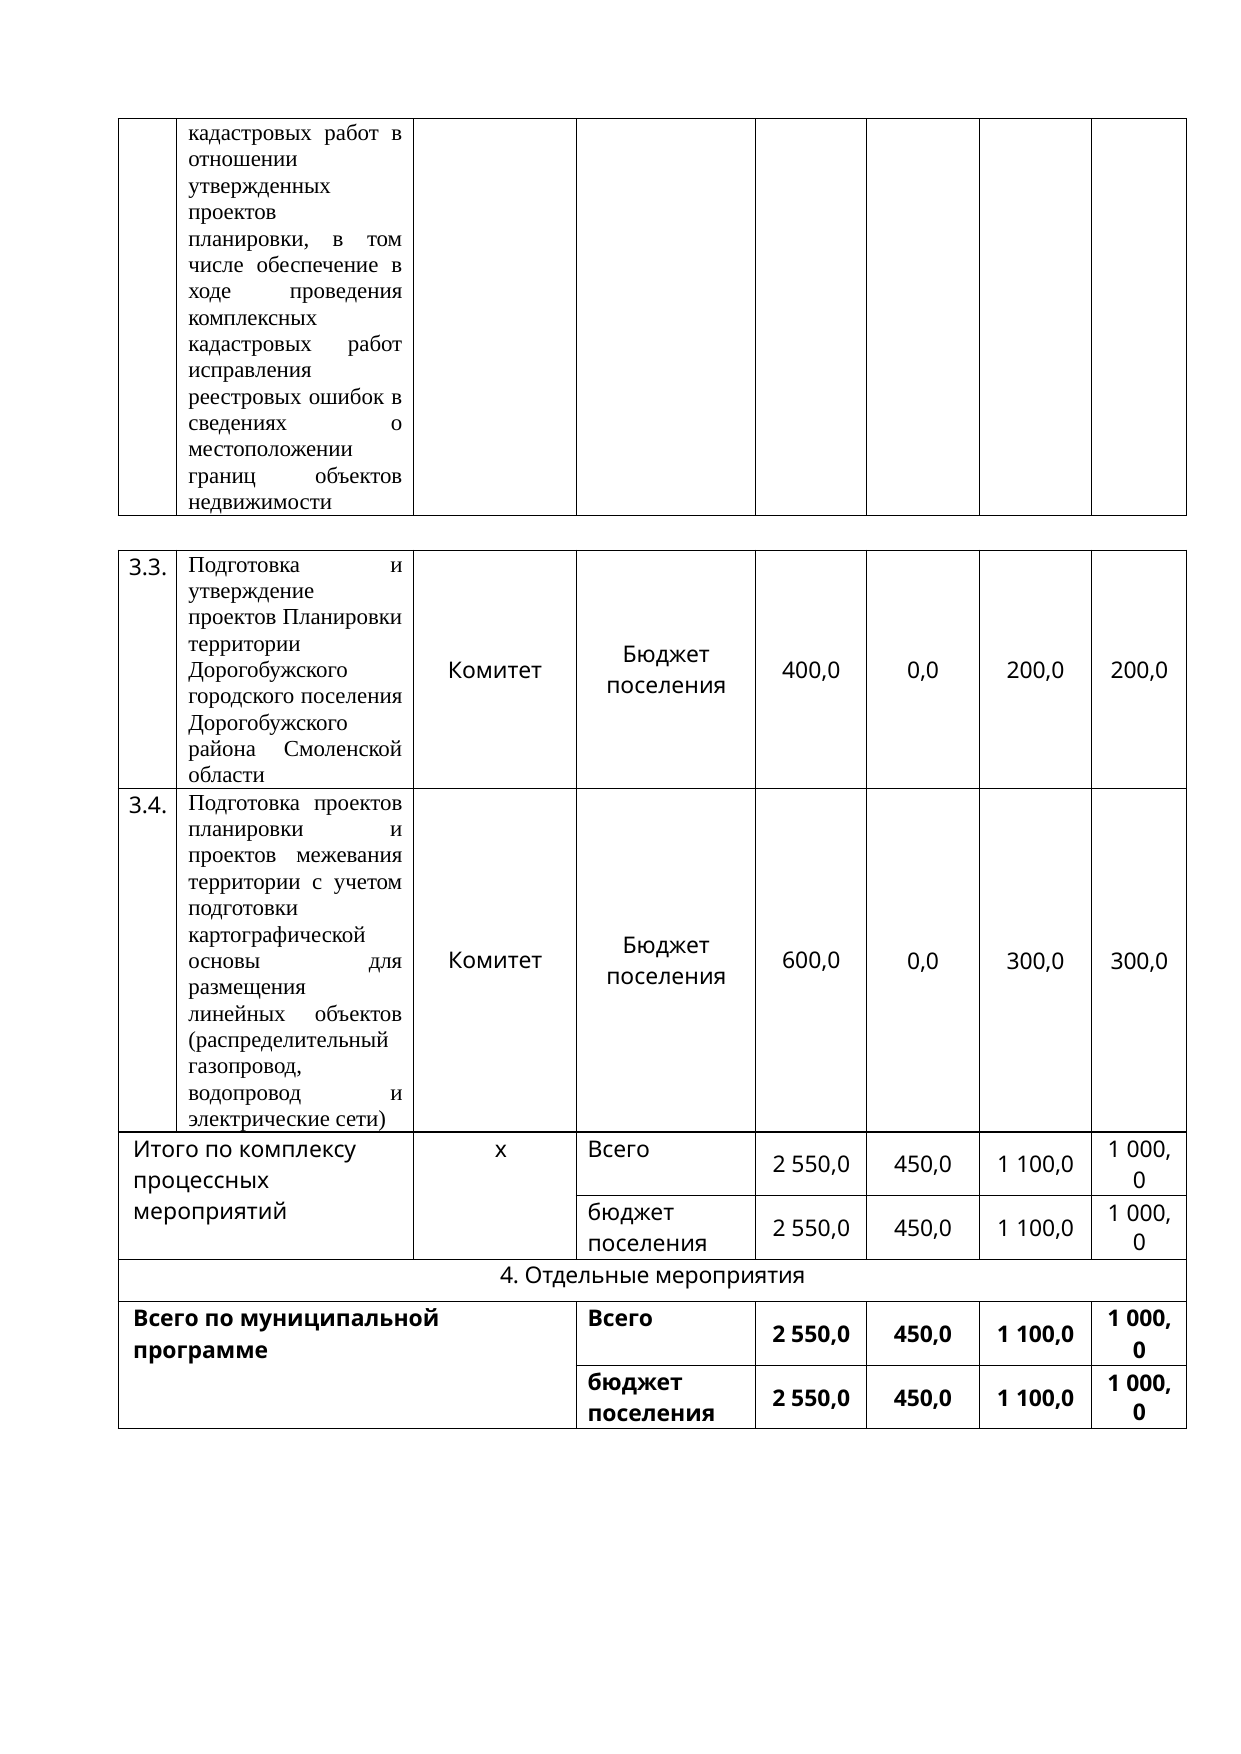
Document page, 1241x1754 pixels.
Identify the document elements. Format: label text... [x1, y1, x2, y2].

table_cell 300,0 [980, 789, 1091, 1131]
table_header [1092, 119, 1186, 514]
table_header [119, 119, 176, 514]
table_cell 1 000,0 [1092, 1366, 1186, 1428]
table_cell 300,0 [1092, 789, 1186, 1131]
table_cell Всего по муниципальной программе [119, 1302, 576, 1428]
table_header Комитет [414, 551, 576, 788]
table_cell 2 550,0 [756, 1133, 866, 1195]
table_header 0,0 [867, 551, 979, 788]
table_header кадастровых работ в отношении утвержденных проектов планировки, в том числе обеспечение в ходе проведения комплексных кадастровых работ исправления реестровых ошибок в сведениях о местоположении границ объектов недвижимости [177, 119, 413, 514]
table_header Подготовка и утверждение проектов Планировки территории Дорогобужского городского поселения Дорогобужского района Смоленской области [177, 551, 413, 788]
table_cell Бюджет поселения [577, 789, 755, 1131]
table_cell 1 100,0 [980, 1366, 1091, 1428]
table_cell Итого по комплексу процессных мероприятий [119, 1133, 413, 1258]
table_header [980, 119, 1091, 514]
table_header 400,0 [756, 551, 866, 788]
table_cell 1 000,0 [1092, 1133, 1186, 1195]
table_header 200,0 [980, 551, 1091, 788]
table_cell 2 550,0 [756, 1196, 866, 1258]
table_header 3.3. [119, 551, 176, 788]
table_cell 450,0 [867, 1366, 979, 1428]
table_cell Всего [577, 1302, 755, 1365]
table_cell 1 100,0 [980, 1133, 1091, 1195]
table_cell 600,0 [756, 789, 866, 1131]
table_cell 450,0 [867, 1133, 979, 1195]
table_cell 1 000,0 [1092, 1196, 1186, 1258]
table_cell 3.4. [119, 789, 176, 1131]
table_cell бюджет поселения [577, 1196, 755, 1258]
table_cell 2 550,0 [756, 1366, 866, 1428]
table_header [577, 119, 755, 514]
table_cell х [414, 1133, 576, 1258]
table_header 200,0 [1092, 551, 1186, 788]
table_header [414, 119, 576, 514]
table_cell Всего [577, 1133, 755, 1195]
table_cell 450,0 [867, 1196, 979, 1258]
table_header Бюджет поселения [577, 551, 755, 788]
table_cell бюджет поселения [577, 1366, 755, 1428]
table_cell Комитет [414, 789, 576, 1131]
table_cell 0,0 [867, 789, 979, 1131]
table_header [756, 119, 866, 514]
table_cell 450,0 [867, 1302, 979, 1365]
table_header [867, 119, 979, 514]
table_cell 1 100,0 [980, 1302, 1091, 1365]
table_cell 1 000,0 [1092, 1302, 1186, 1365]
table_cell 1 100,0 [980, 1196, 1091, 1258]
table_cell Подготовка проектов планировки и проектов межевания территории с учетом подготовки картографической основы для размещения линейных объектов (распределительный газопровод, водопровод и электрические сети) [177, 789, 413, 1131]
table_cell 2 550,0 [756, 1302, 866, 1365]
table_cell 4. Отдельные мероприятия [119, 1260, 1186, 1301]
